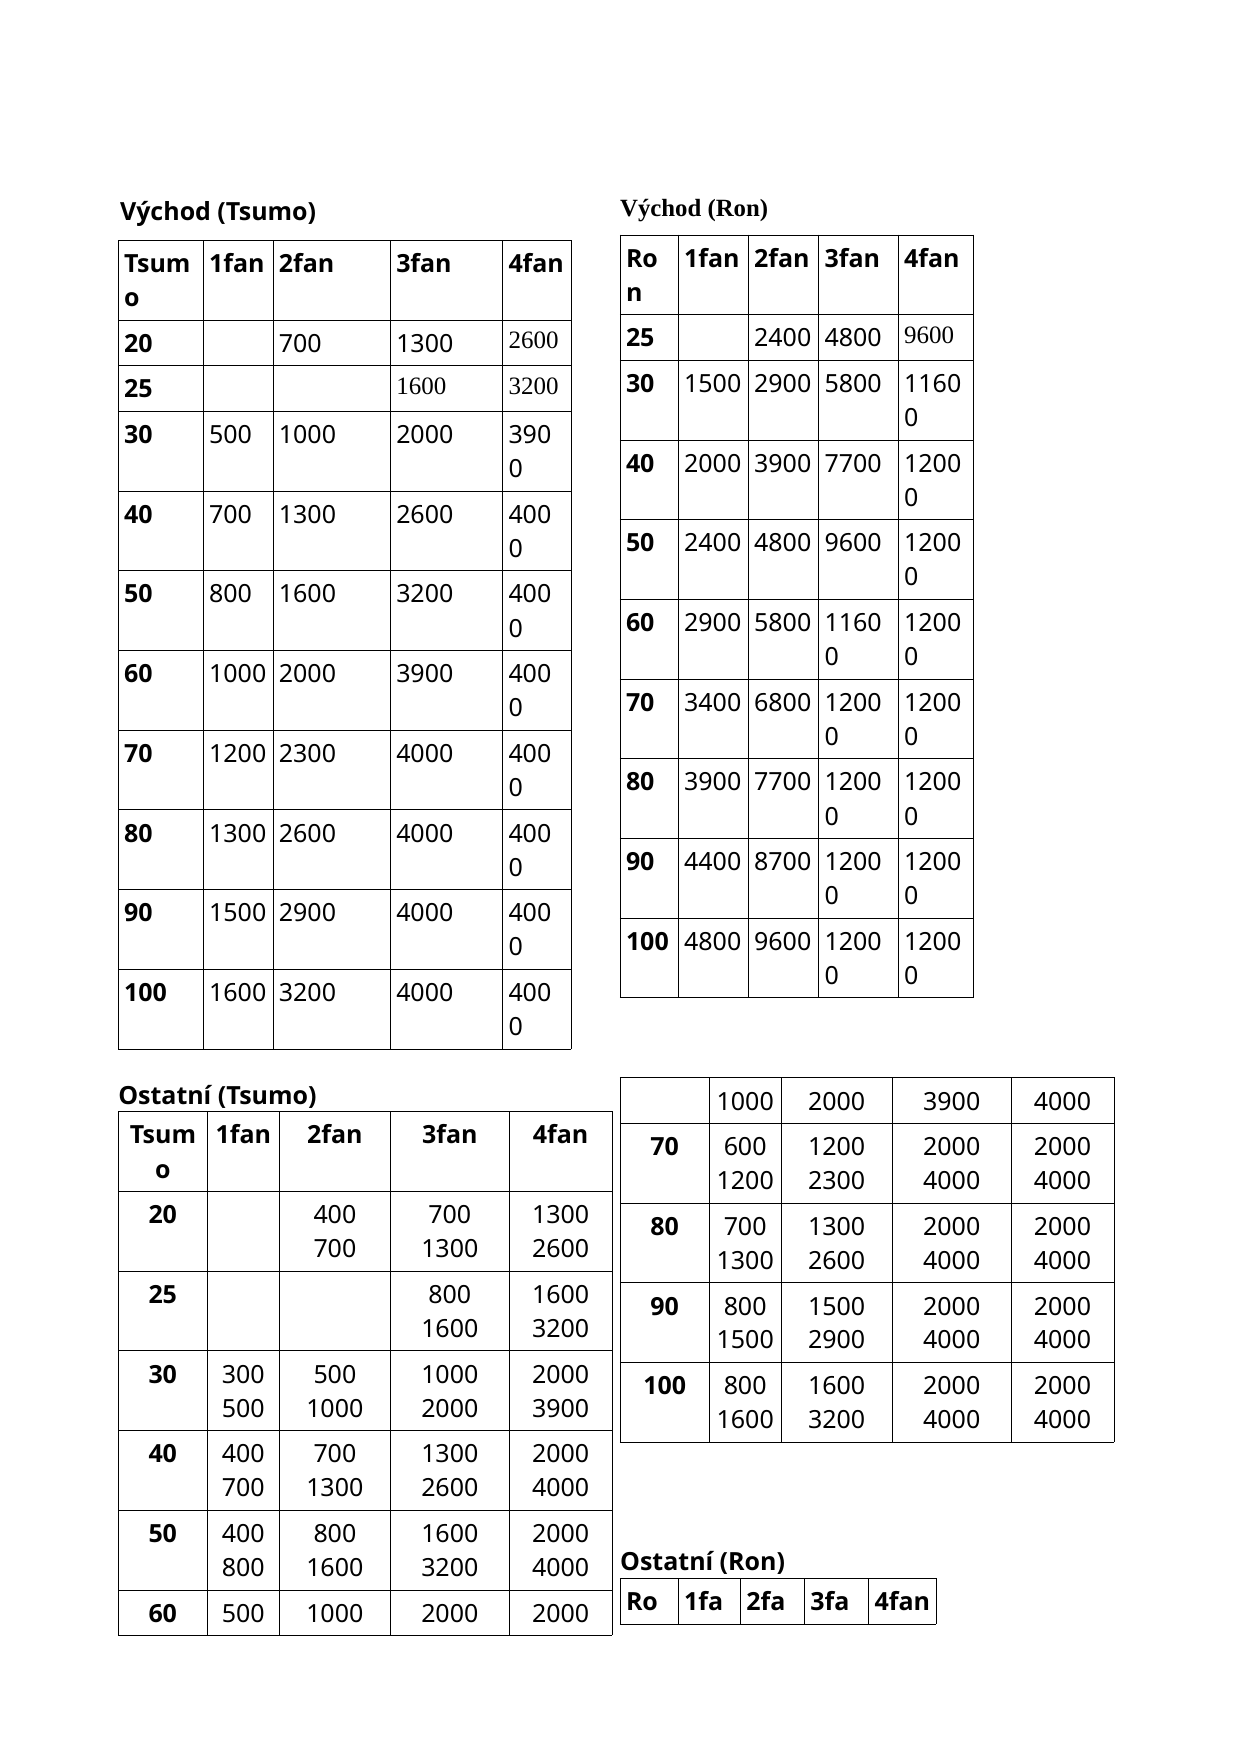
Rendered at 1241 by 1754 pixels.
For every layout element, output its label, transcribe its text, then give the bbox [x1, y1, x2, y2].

table_cell 700 1300 [280, 1431, 390, 1510]
table_cell 2000 [510, 1591, 612, 1635]
table_cell 2000 3900 [510, 1351, 612, 1430]
table_cell 1200 2300 [782, 1124, 892, 1203]
table_cell 800 1600 [710, 1363, 781, 1442]
table_cell 1000 [274, 412, 390, 491]
table_cell 4000 [391, 731, 502, 809]
table_cell 4000 [503, 492, 571, 570]
table_cell 4000 [503, 731, 571, 809]
table_cell 2000 4000 [893, 1124, 1011, 1203]
table_cell 2000 4000 [893, 1204, 1011, 1282]
text Ostatní (Ron) [620, 1544, 1122, 1578]
table_cell 3400 [679, 680, 748, 758]
table_cell 20 [119, 1192, 207, 1271]
table_cell 4800 [679, 919, 748, 997]
text Východ (Ron) [620, 193, 1122, 222]
table_header 1fan [679, 236, 748, 314]
table_cell 12000 [899, 600, 973, 678]
text Ostatní (Tsumo) [118, 1077, 620, 1111]
table_cell 4800 [819, 315, 898, 360]
table_header 1fa [679, 1579, 740, 1624]
table_cell 12000 [899, 680, 973, 758]
table_cell 12000 [819, 759, 898, 838]
table_cell 1300 2600 [391, 1431, 509, 1510]
table_cell 1600 3200 [782, 1363, 892, 1442]
table_cell 2000 4000 [1012, 1204, 1114, 1282]
table_cell [280, 1272, 390, 1350]
table_cell 90 [119, 890, 203, 969]
table_cell 700 [204, 492, 273, 570]
table_cell 6800 [749, 680, 818, 758]
table_cell 3900 [391, 651, 502, 730]
table_cell 9600 [819, 520, 898, 599]
table_cell 2000 [274, 651, 390, 730]
table_cell 1600 3200 [391, 1511, 509, 1589]
table_cell 1500 [204, 890, 273, 969]
table_cell 2600 [274, 810, 390, 889]
table_header 3fan [391, 1112, 509, 1191]
table_cell 100 [119, 970, 203, 1048]
table_cell 400 700 [208, 1431, 279, 1510]
table_cell 700 1300 [710, 1204, 781, 1282]
table_cell 12000 [819, 839, 898, 918]
table_cell 7700 [749, 759, 818, 838]
table_cell 1000 [204, 651, 273, 730]
table_cell [679, 315, 748, 360]
table_cell [208, 1192, 279, 1271]
table_cell 700 [274, 321, 390, 365]
table_cell 9600 [749, 919, 818, 997]
table_cell 60 [119, 651, 203, 730]
table_cell 1600 [274, 571, 390, 650]
table_header 4fan [869, 1579, 936, 1624]
table_cell 12000 [899, 759, 973, 838]
table_cell 3200 [503, 366, 571, 411]
table_cell 1300 2600 [782, 1204, 892, 1282]
table_cell 2000 [391, 412, 502, 491]
table_cell 1300 [204, 810, 273, 889]
table_cell [208, 1272, 279, 1350]
table_cell 4000 [503, 970, 571, 1048]
table_cell 40 [119, 1431, 207, 1510]
table_cell 800 [204, 571, 273, 650]
table_header Tsumo [119, 241, 203, 320]
table_cell 40 [621, 441, 678, 519]
table_cell 1300 [391, 321, 502, 365]
table_cell 3900 [503, 412, 571, 491]
table_cell 400 800 [208, 1511, 279, 1589]
table_header Ron [621, 236, 678, 314]
table_cell 80 [621, 759, 678, 838]
table_cell 90 [621, 1283, 709, 1362]
table_cell 12000 [819, 919, 898, 997]
table_header Ro [621, 1579, 678, 1624]
table_header 3fan [391, 241, 502, 320]
table_cell 50 [621, 520, 678, 599]
table_cell 70 [621, 680, 678, 758]
table_cell 1000 [280, 1591, 390, 1635]
table_cell 25 [119, 366, 203, 411]
table_header 2fan [274, 241, 390, 320]
table_cell 12000 [819, 680, 898, 758]
table_cell 1600 [204, 970, 273, 1048]
table_cell 1600 [391, 366, 502, 411]
table_cell 2000 4000 [893, 1283, 1011, 1362]
table_cell 80 [119, 810, 203, 889]
table_cell 12000 [899, 441, 973, 519]
table_header 2fan [749, 236, 818, 314]
table_cell 2900 [749, 361, 818, 439]
table_cell 1000 2000 [391, 1351, 509, 1430]
table_cell 1200 [204, 731, 273, 809]
table_cell 400 700 [280, 1192, 390, 1271]
table_cell 2000 4000 [1012, 1363, 1114, 1442]
table_cell 1600 3200 [510, 1272, 612, 1350]
table_cell 100 [621, 1363, 709, 1442]
table_cell 80 [621, 1204, 709, 1282]
table_cell 3900 [749, 441, 818, 519]
table_cell 25 [119, 1272, 207, 1350]
table_cell 9600 [899, 315, 973, 360]
table_header 3fan [819, 236, 898, 314]
table_cell 4000 [503, 890, 571, 969]
table_header Tsumo [119, 1112, 207, 1191]
table_cell [274, 366, 390, 411]
table_cell 4000 [503, 810, 571, 889]
table_cell 500 [208, 1591, 279, 1635]
table_cell 2600 [503, 321, 571, 365]
table_cell 3200 [274, 970, 390, 1048]
table_cell 4400 [679, 839, 748, 918]
table_cell 3200 [391, 571, 502, 650]
table_cell 4000 [503, 571, 571, 650]
table_cell 12000 [899, 520, 973, 599]
table_header 2fa [741, 1579, 804, 1624]
table_header 2fan [280, 1112, 390, 1191]
table_cell [621, 1078, 709, 1123]
table_cell 40 [119, 492, 203, 570]
table_cell 5800 [749, 600, 818, 678]
table_cell 4000 [391, 970, 502, 1048]
table_cell 2300 [274, 731, 390, 809]
table_cell 1500 2900 [782, 1283, 892, 1362]
table_cell 800 1600 [280, 1511, 390, 1589]
table_cell 100 [621, 919, 678, 997]
table_cell 7700 [819, 441, 898, 519]
table_cell 1500 [679, 361, 748, 439]
table_cell 2000 4000 [1012, 1124, 1114, 1203]
table_header 4fan [503, 241, 571, 320]
table_cell 4800 [749, 520, 818, 599]
table_cell 2000 4000 [510, 1431, 612, 1510]
table_cell 700 1300 [391, 1192, 509, 1271]
table_header 1fan [204, 241, 273, 320]
table_cell 3900 [679, 759, 748, 838]
table_cell [204, 321, 273, 365]
table_cell 2000 [679, 441, 748, 519]
table_cell 90 [621, 839, 678, 918]
table_header 1fan [208, 1112, 279, 1191]
table_cell 12000 [899, 919, 973, 997]
table_cell 800 1600 [391, 1272, 509, 1350]
table_cell 12000 [899, 839, 973, 918]
table_cell 2000 [391, 1591, 509, 1635]
table_cell 70 [621, 1124, 709, 1203]
table_cell 60 [621, 600, 678, 678]
table_header 3fa [805, 1579, 868, 1624]
table_cell 20 [119, 321, 203, 365]
table_cell 11600 [819, 600, 898, 678]
table_cell 1300 2600 [510, 1192, 612, 1271]
table_cell 8700 [749, 839, 818, 918]
table_cell 800 1500 [710, 1283, 781, 1362]
table_cell 11600 [899, 361, 973, 439]
table_cell 4000 [391, 890, 502, 969]
table_cell 4000 [391, 810, 502, 889]
table_cell 2600 [391, 492, 502, 570]
table_cell 50 [119, 1511, 207, 1589]
text Východ (Tsumo) [120, 193, 620, 227]
table_cell 30 [119, 1351, 207, 1430]
table_cell 600 1200 [710, 1124, 781, 1203]
table_cell 70 [119, 731, 203, 809]
table_cell 2900 [274, 890, 390, 969]
table_cell 3900 [893, 1078, 1011, 1123]
table_cell 2000 4000 [1012, 1283, 1114, 1362]
table_cell 500 [204, 412, 273, 491]
table_cell 500 1000 [280, 1351, 390, 1430]
table_cell 60 [119, 1591, 207, 1635]
table_cell 30 [621, 361, 678, 439]
table_cell 1300 [274, 492, 390, 570]
table_cell 2900 [679, 600, 748, 678]
table_header 4fan [510, 1112, 612, 1191]
table_cell 1000 [710, 1078, 781, 1123]
table_cell 30 [119, 412, 203, 491]
table_cell 2000 4000 [510, 1511, 612, 1589]
table_cell [204, 366, 273, 411]
table_header 4fan [899, 236, 973, 314]
table_cell 4000 [503, 651, 571, 730]
table_cell 2000 [782, 1078, 892, 1123]
table_cell 2400 [749, 315, 818, 360]
table_cell 5800 [819, 361, 898, 439]
table_cell 300 500 [208, 1351, 279, 1430]
table_cell 25 [621, 315, 678, 360]
table_cell 4000 [1012, 1078, 1114, 1123]
table_cell 50 [119, 571, 203, 650]
table_cell 2400 [679, 520, 748, 599]
table_cell 2000 4000 [893, 1363, 1011, 1442]
